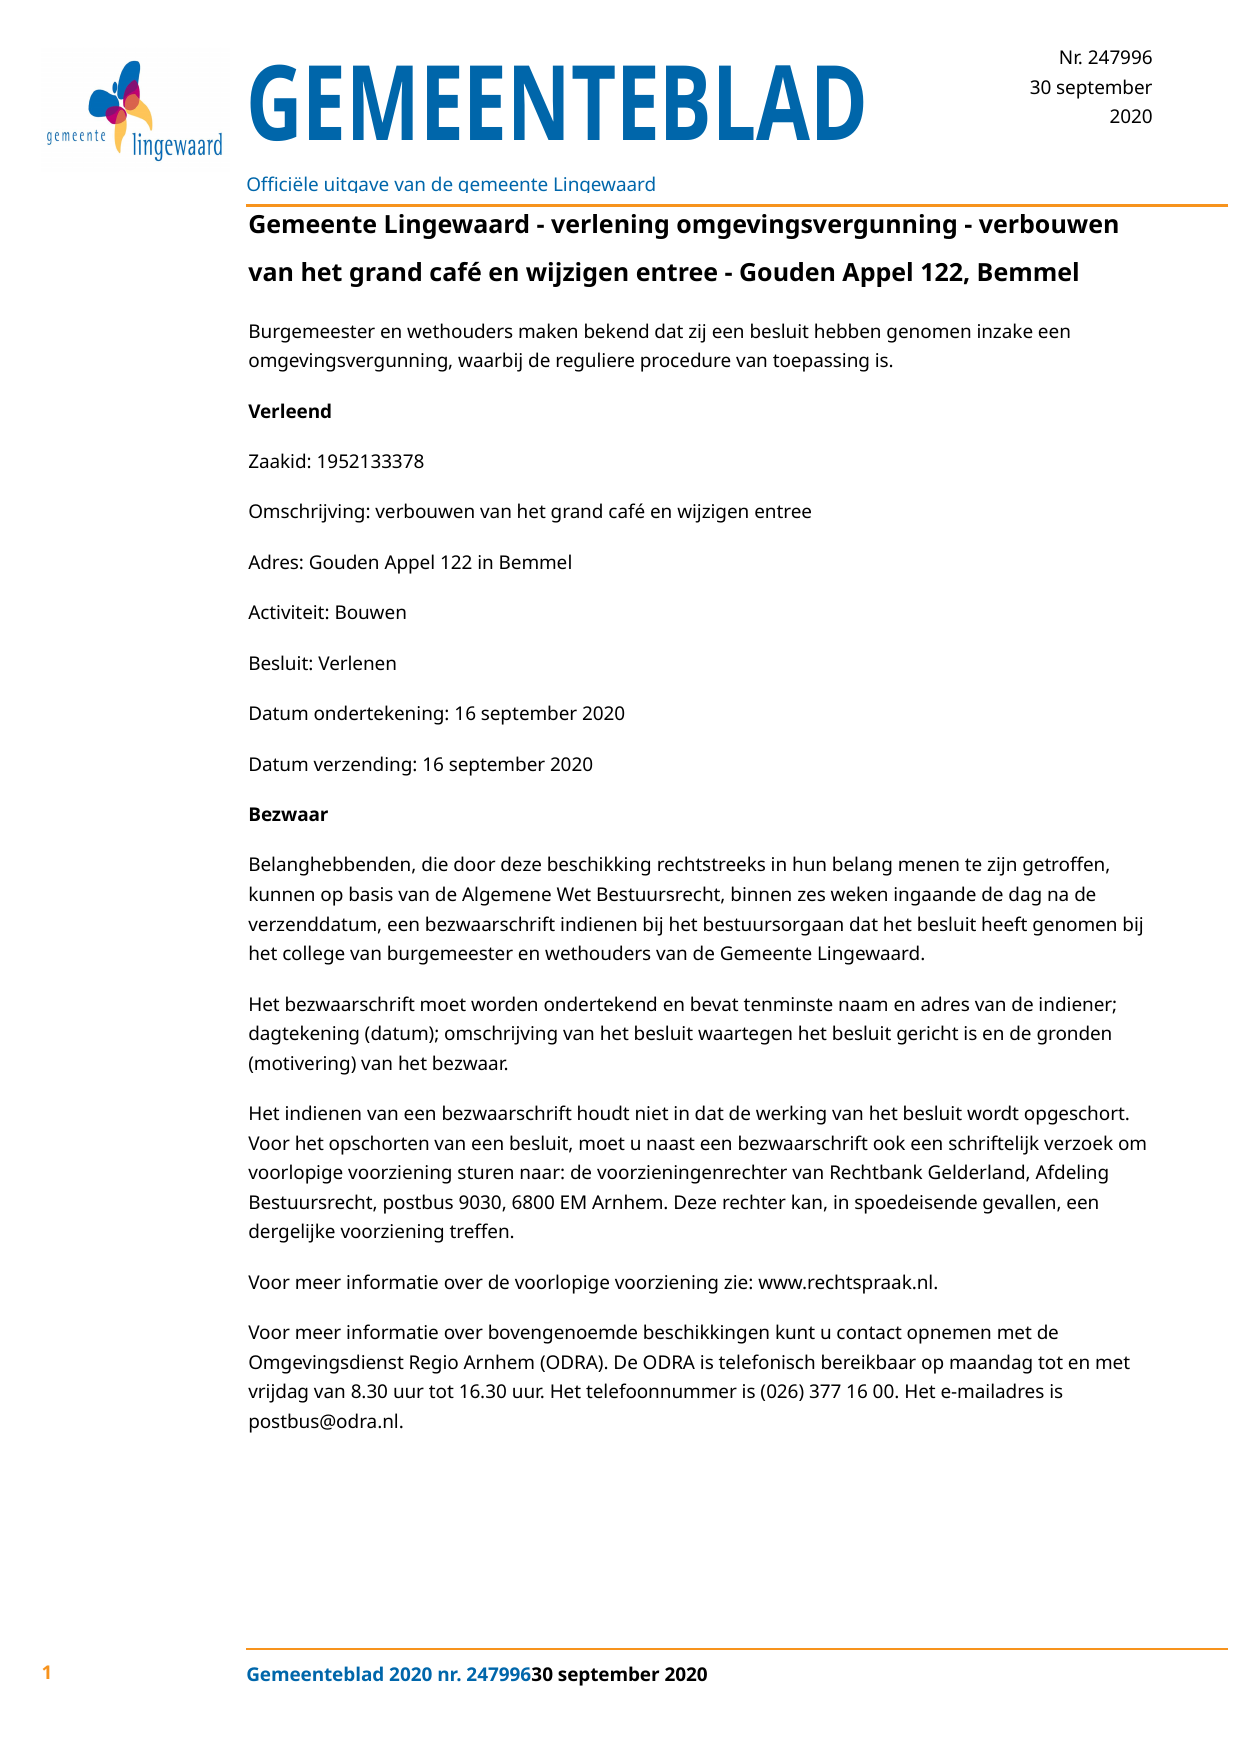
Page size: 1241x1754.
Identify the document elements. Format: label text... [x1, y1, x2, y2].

text Verleend [248, 398, 1152, 424]
text Het indienen van een bezwaarschrift houdt niet in dat de werking van het besluit wordt opgeschort. Voor het opschorten van een besluit, moet u naast een bezwaarschrift ook een schriftelijk verzoek om voorlopige voorziening sturen naar: de voorzieningenrechter van Rechtbank Gelderland, Afdeling Bestuursrecht, postbus 9030, 6800 EM Arnhem. Deze rechter kan, in spoedeisende gevallen, een dergelijke voorziening treffen. [248, 1100, 1152, 1244]
text Besluit: Verlenen [248, 650, 1152, 676]
text Voor meer informatie over bovengenoemde beschikkingen kunt u contact opnemen met de Omgevingsdienst Regio Arnhem (ODRA). De ODRA is telefonisch bereikbaar op maandag tot en met vrijdag van 8.30 uur tot 16.30 uur. Het telefoonnummer is (026) 377 16 00. Het e-mailadres is postbus@odra.nl. [248, 1319, 1152, 1434]
text Datum verzending: 16 september 2020 [248, 751, 1152, 777]
text Zaakid: 1952133378 [248, 448, 1152, 474]
text Het bezwaarschrift moet worden ondertekend en bevat tenminste naam en adres van de indiener; dagtekening (datum); omschrijving van het besluit waartegen het besluit gericht is en de gronden (motivering) van het bezwaar. [248, 991, 1152, 1076]
text Belanghebbenden, die door deze beschikking rechtstreeks in hun belang menen te zijn getroffen, kunnen op basis van de Algemene Wet Bestuursrecht, binnen zes weken ingaande de dag na de verzenddatum, een bezwaarschrift indienen bij het bestuursorgaan dat het besluit heeft genomen bij het college van burgemeester en wethouders van de Gemeente Lingewaard. [248, 852, 1152, 966]
picture [41, 47, 231, 172]
text Activiteit: Bouwen [248, 599, 1152, 625]
text Gemeente Lingewaard - verlening omgevingsvergunning - verbouwen van het grand café en wijzigen entree - Gouden Appel 122, Bemmel [248, 207, 1152, 288]
text Burgemeester en wethouders maken bekend dat zij een besluit hebben genomen inzake een omgevingsvergunning, waarbij de reguliere procedure van toepassing is. [248, 318, 1152, 373]
text Omschrijving: verbouwen van het grand café en wijzigen entree [248, 499, 1152, 524]
text Datum ondertekening: 16 september 2020 [248, 700, 1152, 726]
text Adres: Gouden Appel 122 in Bemmel [248, 549, 1152, 575]
text Voor meer informatie over de voorlopige voorziening zie: www.rechtspraak.nl. [248, 1269, 1152, 1295]
text Bezwaar [248, 801, 1152, 827]
